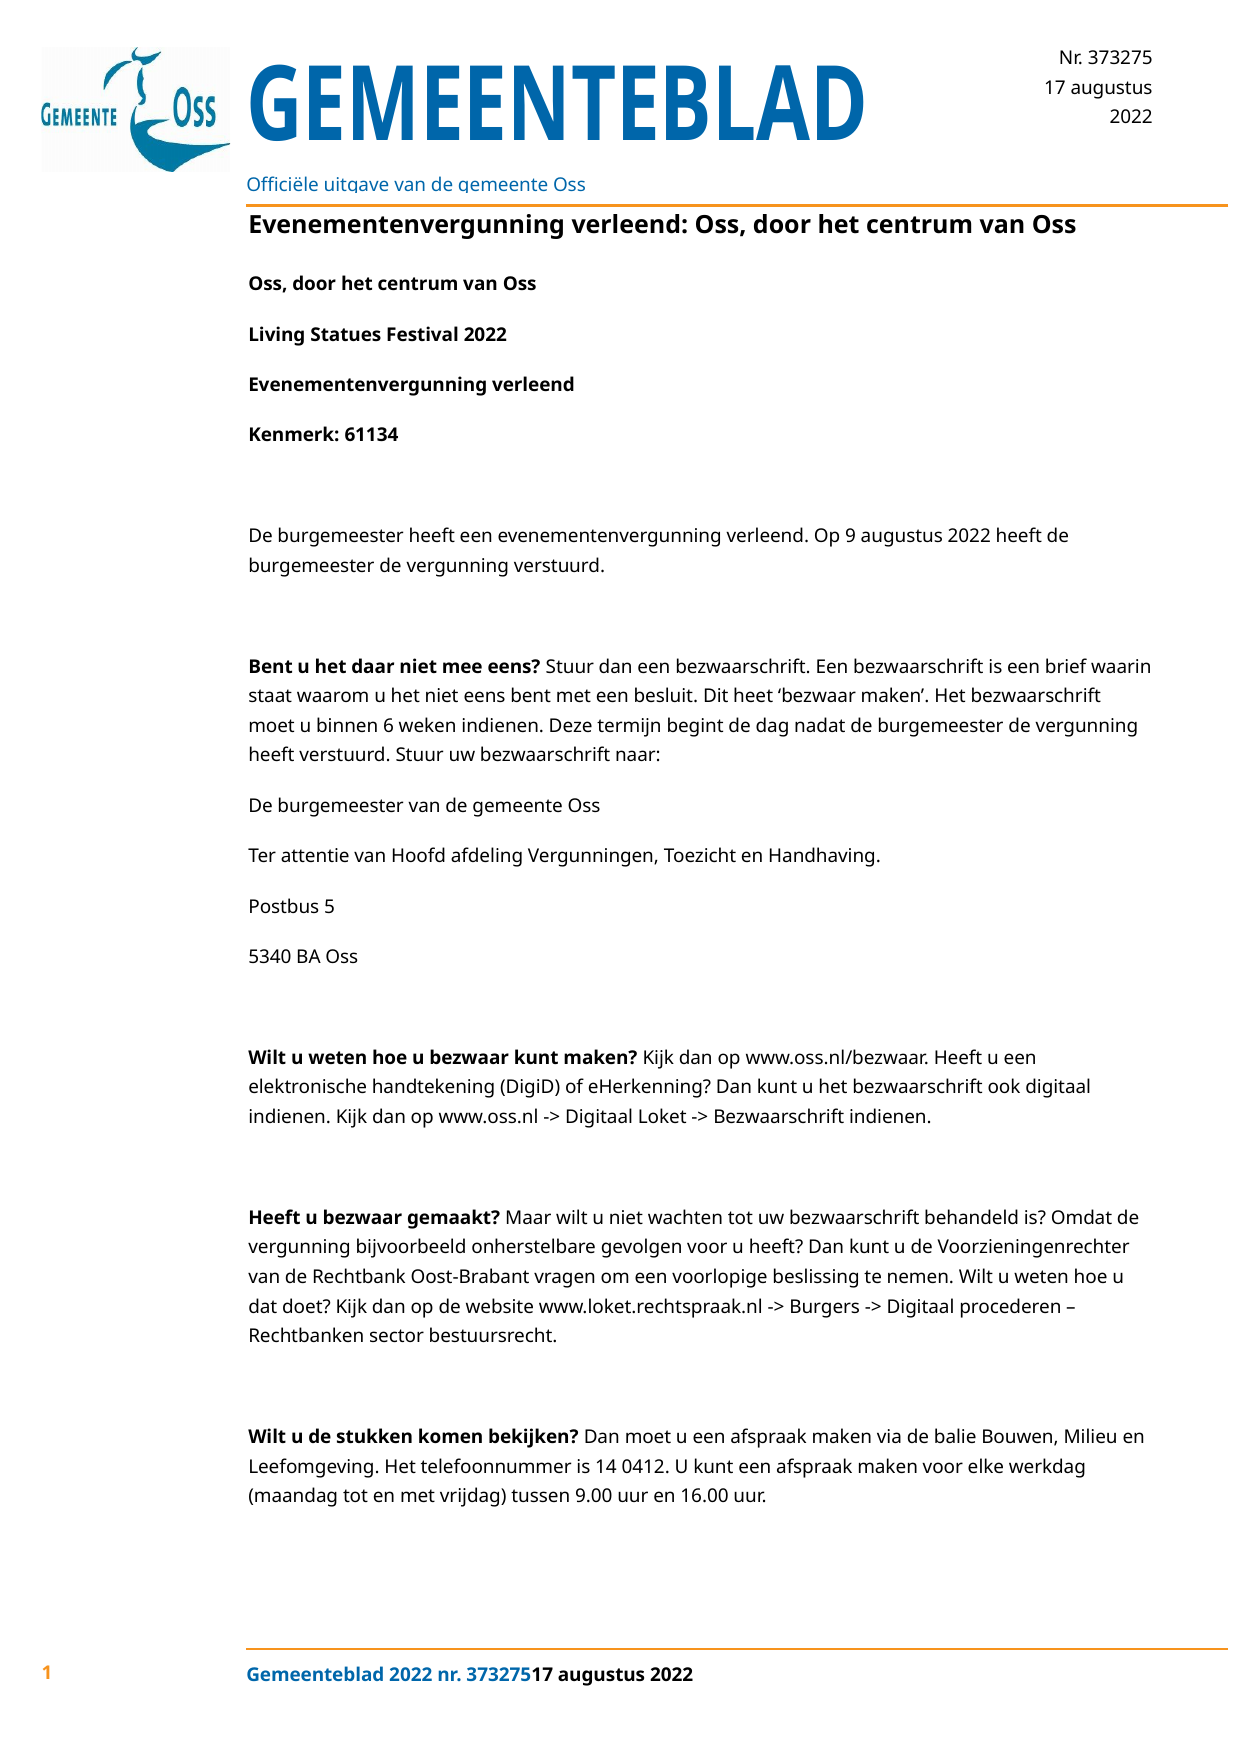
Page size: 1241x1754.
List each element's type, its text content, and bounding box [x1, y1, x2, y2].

picture [41, 47, 231, 172]
text Heeft u bezwaar gemaakt? Maar wilt u niet wachten tot uw bezwaarschrift behandeld is? Omdat de vergunning bijvoorbeeld onherstelbare gevolgen voor u heeft? Dan kunt u de Voorzieningenrechter van de Rechtbank Oost-Brabant vragen om een voorlopige beslissing te nemen. Wilt u weten hoe u dat doet? Kijk dan op de website www.loket.rechtspraak.nl -> Burgers -> Digitaal procederen – Rechtbanken sector bestuursrecht. [248, 1204, 1152, 1348]
text Evenementenvergunning verleend: Oss, door het centrum van Oss [248, 207, 1152, 241]
text De burgemeester heeft een evenementenvergunning verleend. Op 9 augustus 2022 heeft de burgemeester de vergunning verstuurd. [248, 522, 1152, 578]
text Kenmerk: 61134 [248, 422, 1152, 447]
text Postbus 5 [248, 893, 1152, 918]
text Wilt u de stukken komen bekijken? Dan moet u een afspraak maken via de balie Bouwen, Milieu en Leefomgeving. Het telefoonnummer is 14 0412. U kunt een afspraak maken voor elke werkdag (maandag tot en met vrijdag) tussen 9.00 uur en 16.00 uur. [248, 1423, 1152, 1508]
text Oss, door het centrum van Oss [248, 270, 1152, 296]
text De burgemeester van de gemeente Oss [248, 792, 1152, 818]
text Wilt u weten hoe u bezwaar kunt maken? Kijk dan op www.oss.nl/bezwaar. Heeft u een elektronische handtekening (DigiD) of eHerkenning? Dan kunt u het bezwaarschrift ook digitaal indienen. Kijk dan op www.oss.nl -> Digitaal Loket -> Bezwaarschrift indienen. [248, 1044, 1152, 1129]
text Living Statues Festival 2022 [248, 321, 1152, 346]
text Bent u het daar niet mee eens? Stuur dan een bezwaarschrift. Een bezwaarschrift is een brief waarin staat waarom u het niet eens bent met een besluit. Dit heet ‘bezwaar maken’. Het bezwaarschrift moet u binnen 6 weken indienen. Deze termijn begint de dag nadat de burgemeester de vergunning heeft verstuurd. Stuur uw bezwaarschrift naar: [248, 653, 1152, 767]
text Ter attentie van Hoofd afdeling Vergunningen, Toezicht en Handhaving. [248, 842, 1152, 868]
text Evenementenvergunning verleend [248, 371, 1152, 397]
text 5340 BA Oss [248, 943, 1152, 969]
